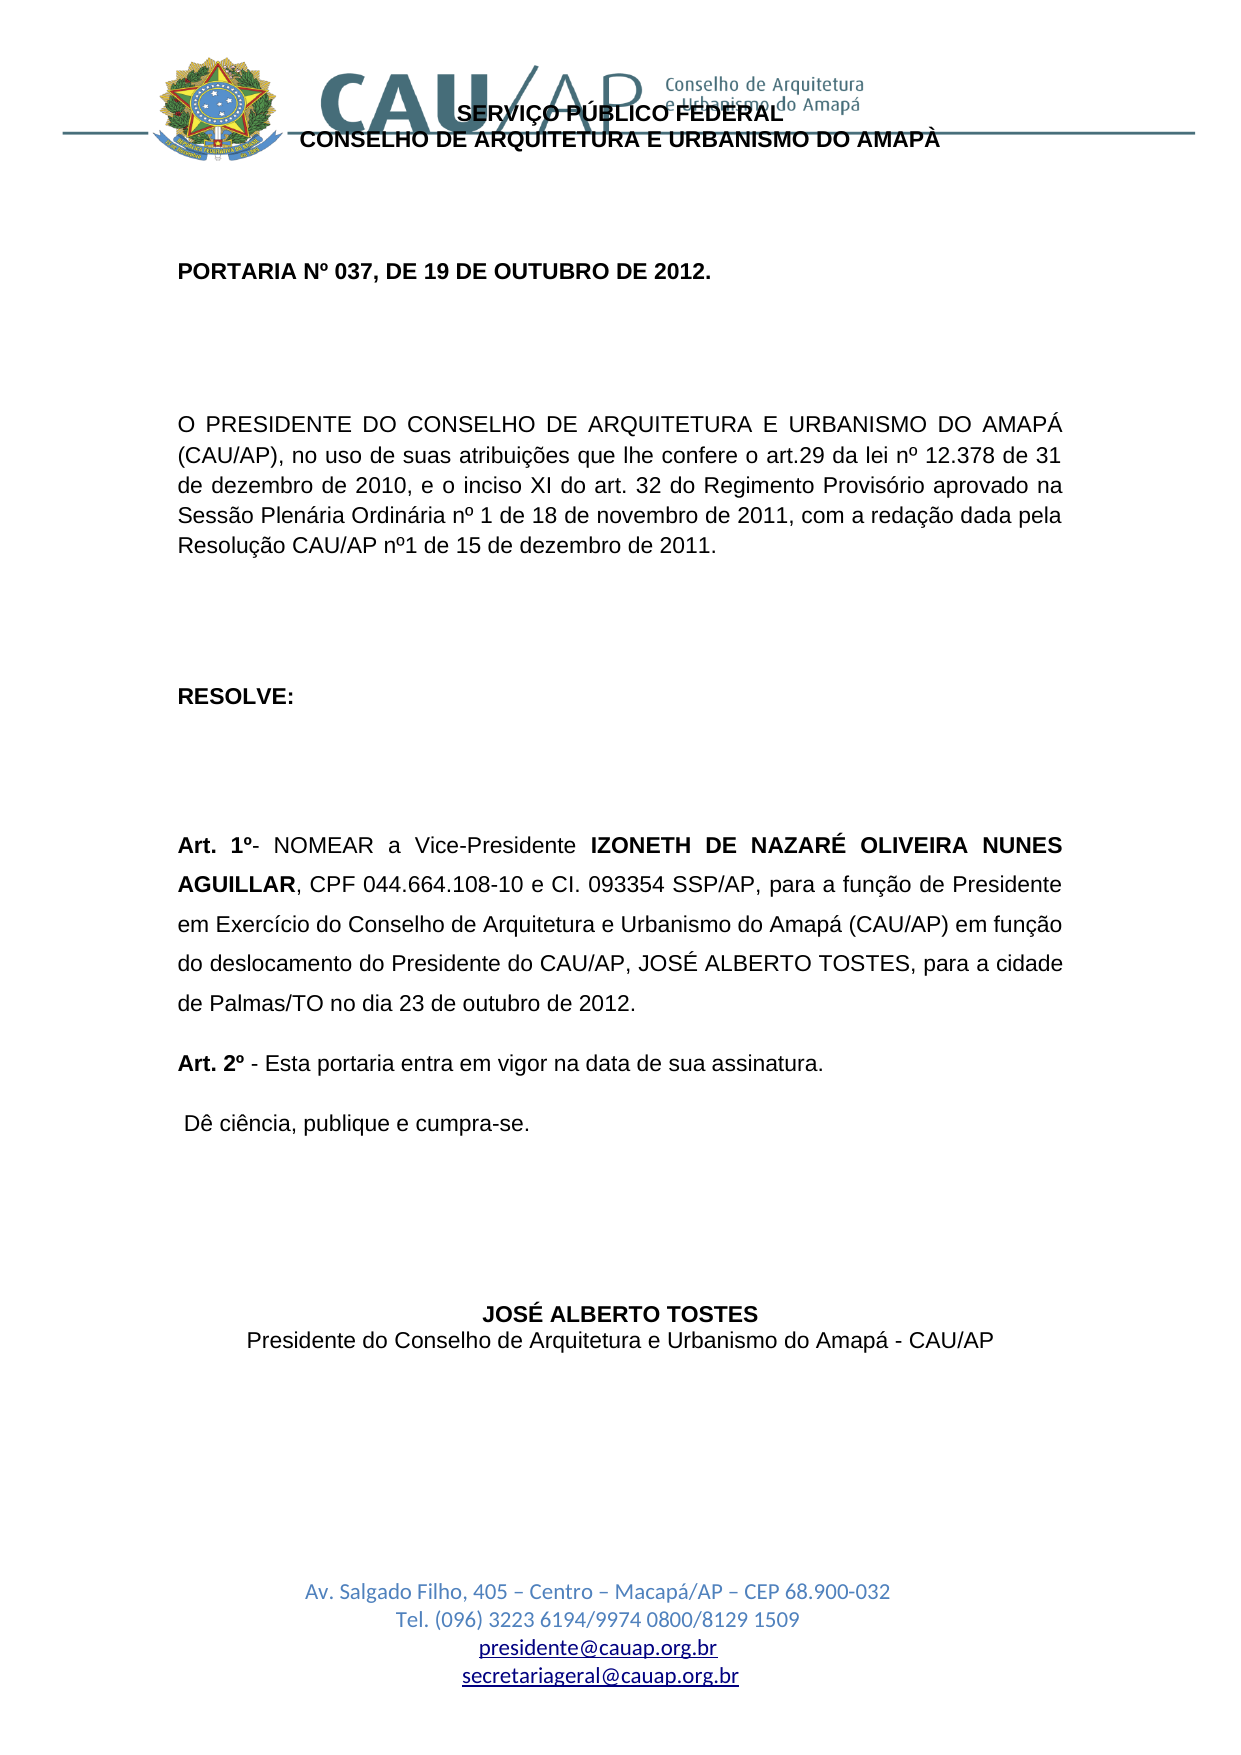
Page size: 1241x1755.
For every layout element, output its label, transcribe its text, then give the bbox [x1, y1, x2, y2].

text O PRESIDENTE DO CONSELHO DE ARQUITETURA E URBANISMO DO AMAPÁ (CAU/AP), no uso de suas atribuições que lhe confere o art.29 da lei nº 12.378 de 31 de dezembro de 2010, e o inciso XI do art. 32 do Regimento Provisório aprovado na Sessão Plenária Ordinária nº 1 de 18 de novembro de 2011, com a redação dada pela Resolução CAU/AP nº1 de 15 de dezembro de 2011. [177, 411, 1063, 558]
text Dê ciência, publique e cumpra-se. [177, 1110, 1063, 1137]
text Art. 2º - Esta portaria entra em vigor na data de sua assinatura. [177, 1050, 1063, 1076]
text Presidente do Conselho de Arquitetura e Urbanismo do Amapá - CAU/AP [177, 1327, 1063, 1353]
text Art. 1º- NOMEAR a Vice-Presidente IZONETH DE NAZARÉ OLIVEIRA NUNES AGUILLAR, CPF 044.664.108-10 e CI. 093354 SSP/AP, para a função de Presidente em Exercício do Conselho de Arquitetura e Urbanismo do Amapá (CAU/AP) em função do deslocamento do Presidente do CAU/AP, JOSÉ ALBERTO TOSTES, para a cidade de Palmas/TO no dia 23 de outubro de 2012. [177, 832, 1063, 1016]
text RESOLVE: [177, 683, 1063, 709]
text JOSÉ ALBERTO TOSTES [177, 1301, 1063, 1327]
text PORTARIA Nº 037, DE 19 DE OUTUBRO DE 2012. [177, 258, 1063, 284]
